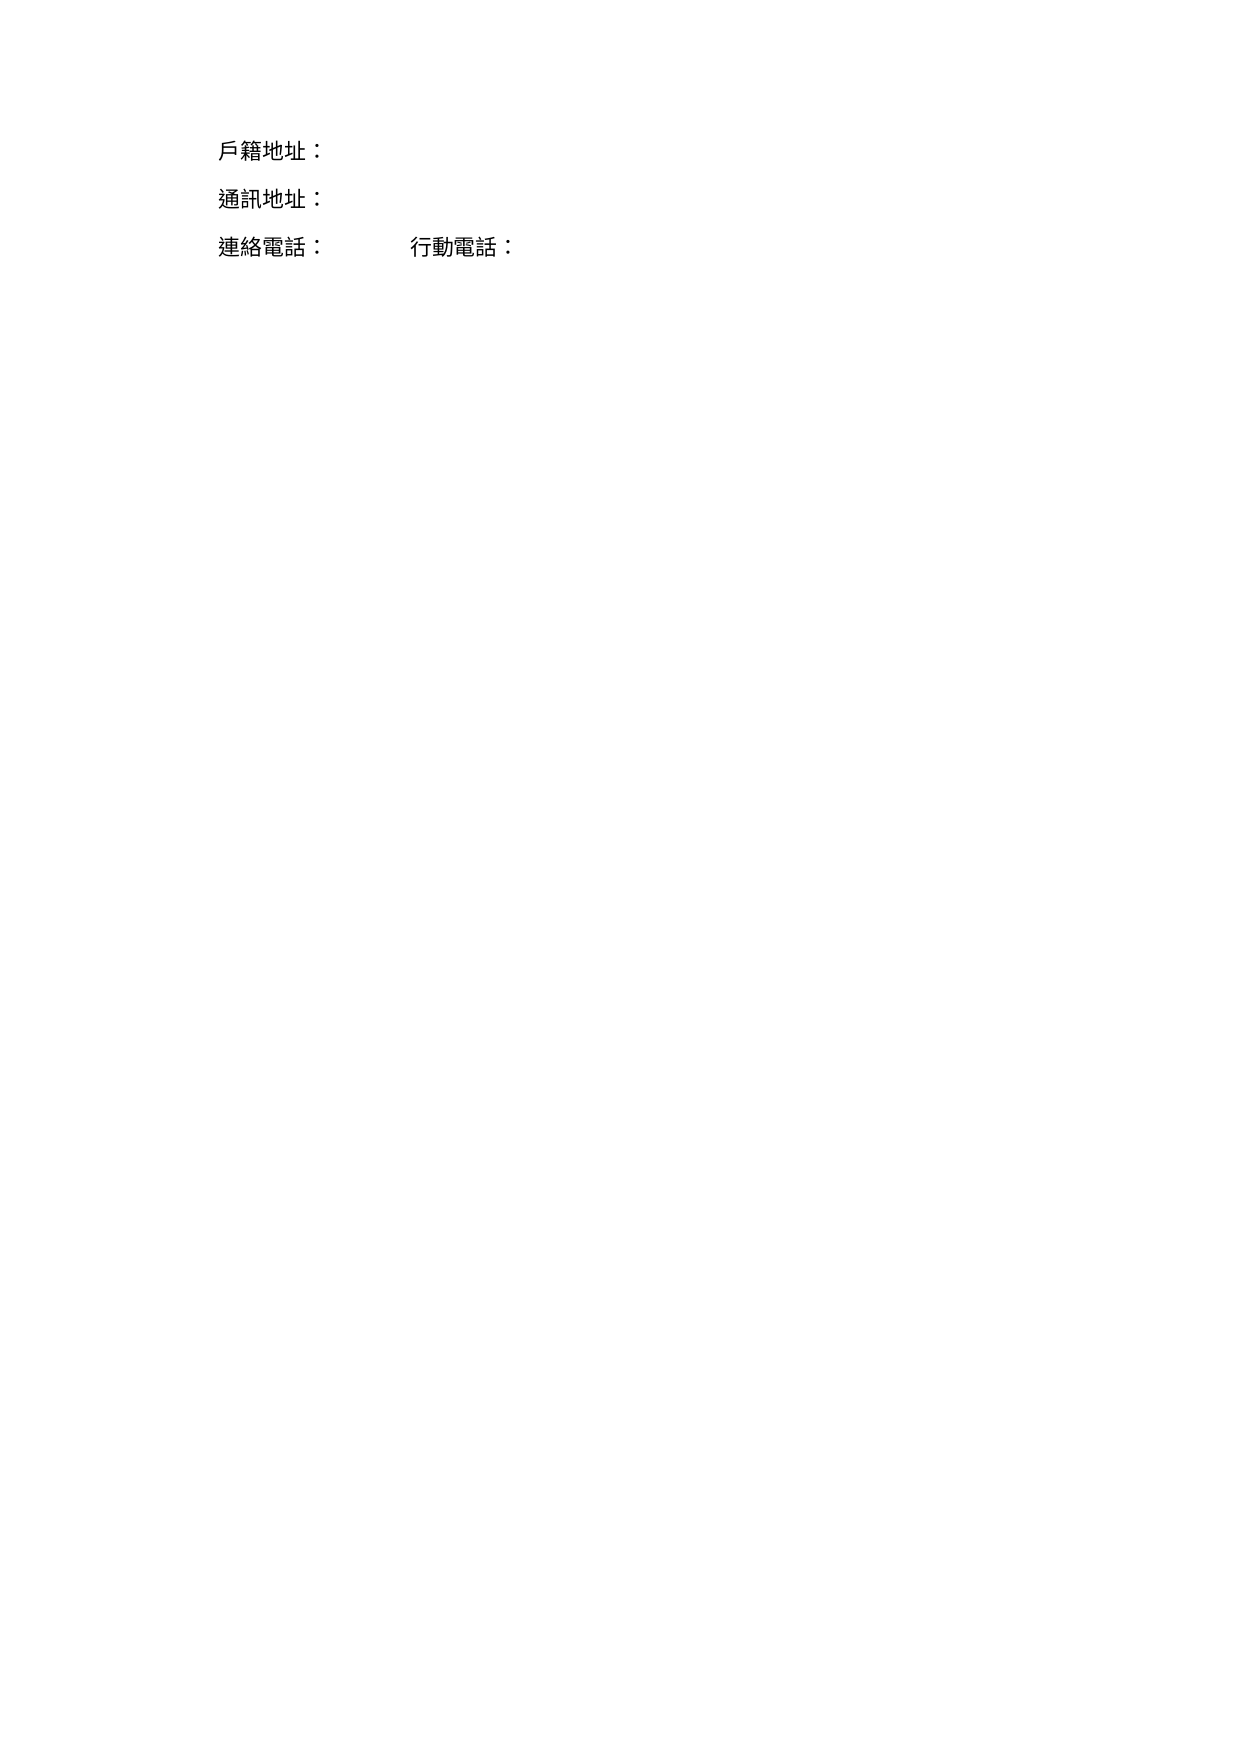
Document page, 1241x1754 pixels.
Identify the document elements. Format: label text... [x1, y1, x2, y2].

text 戶籍地址： [168, 118, 1122, 166]
text 連絡電話： 行動電話： [168, 214, 1122, 262]
text 通訊地址： [168, 166, 1122, 214]
